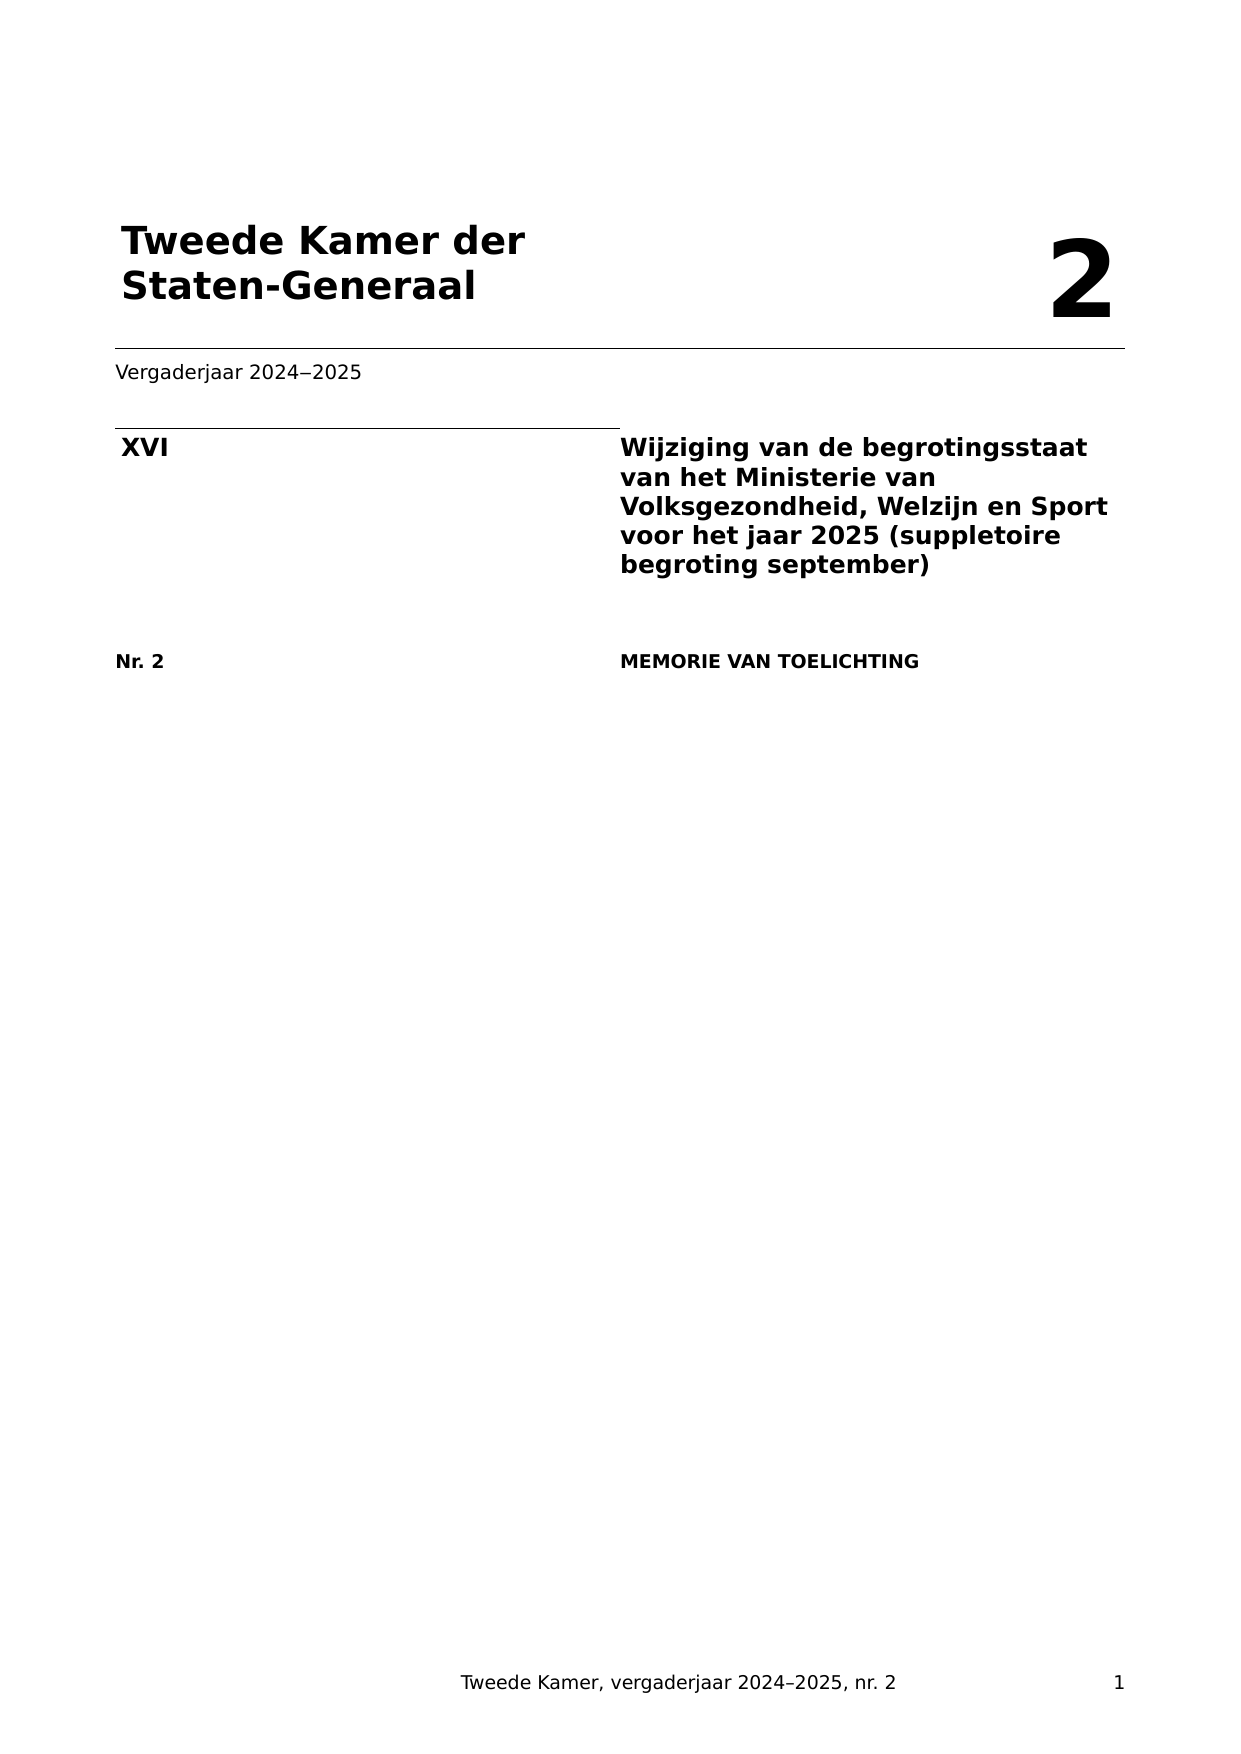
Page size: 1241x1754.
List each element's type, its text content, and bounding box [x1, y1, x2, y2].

table_header Wijziging van de begrotingsstaat van het Ministerie van Volksgezondheid, Welzijn en Sport voor het jaar 2025 (suppletoire begroting september) [620, 428, 1125, 585]
table_cell Vergaderjaar 2024‒2025 [115, 349, 1125, 384]
table_header XVI [115, 429, 620, 585]
table_header 2 [620, 213, 1125, 348]
table_header Nr. 2 [115, 651, 620, 695]
table_header Tweede Kamer der Staten-Generaal [115, 213, 620, 348]
table_header MEMORIE VAN TOELICHTING [620, 651, 1125, 695]
